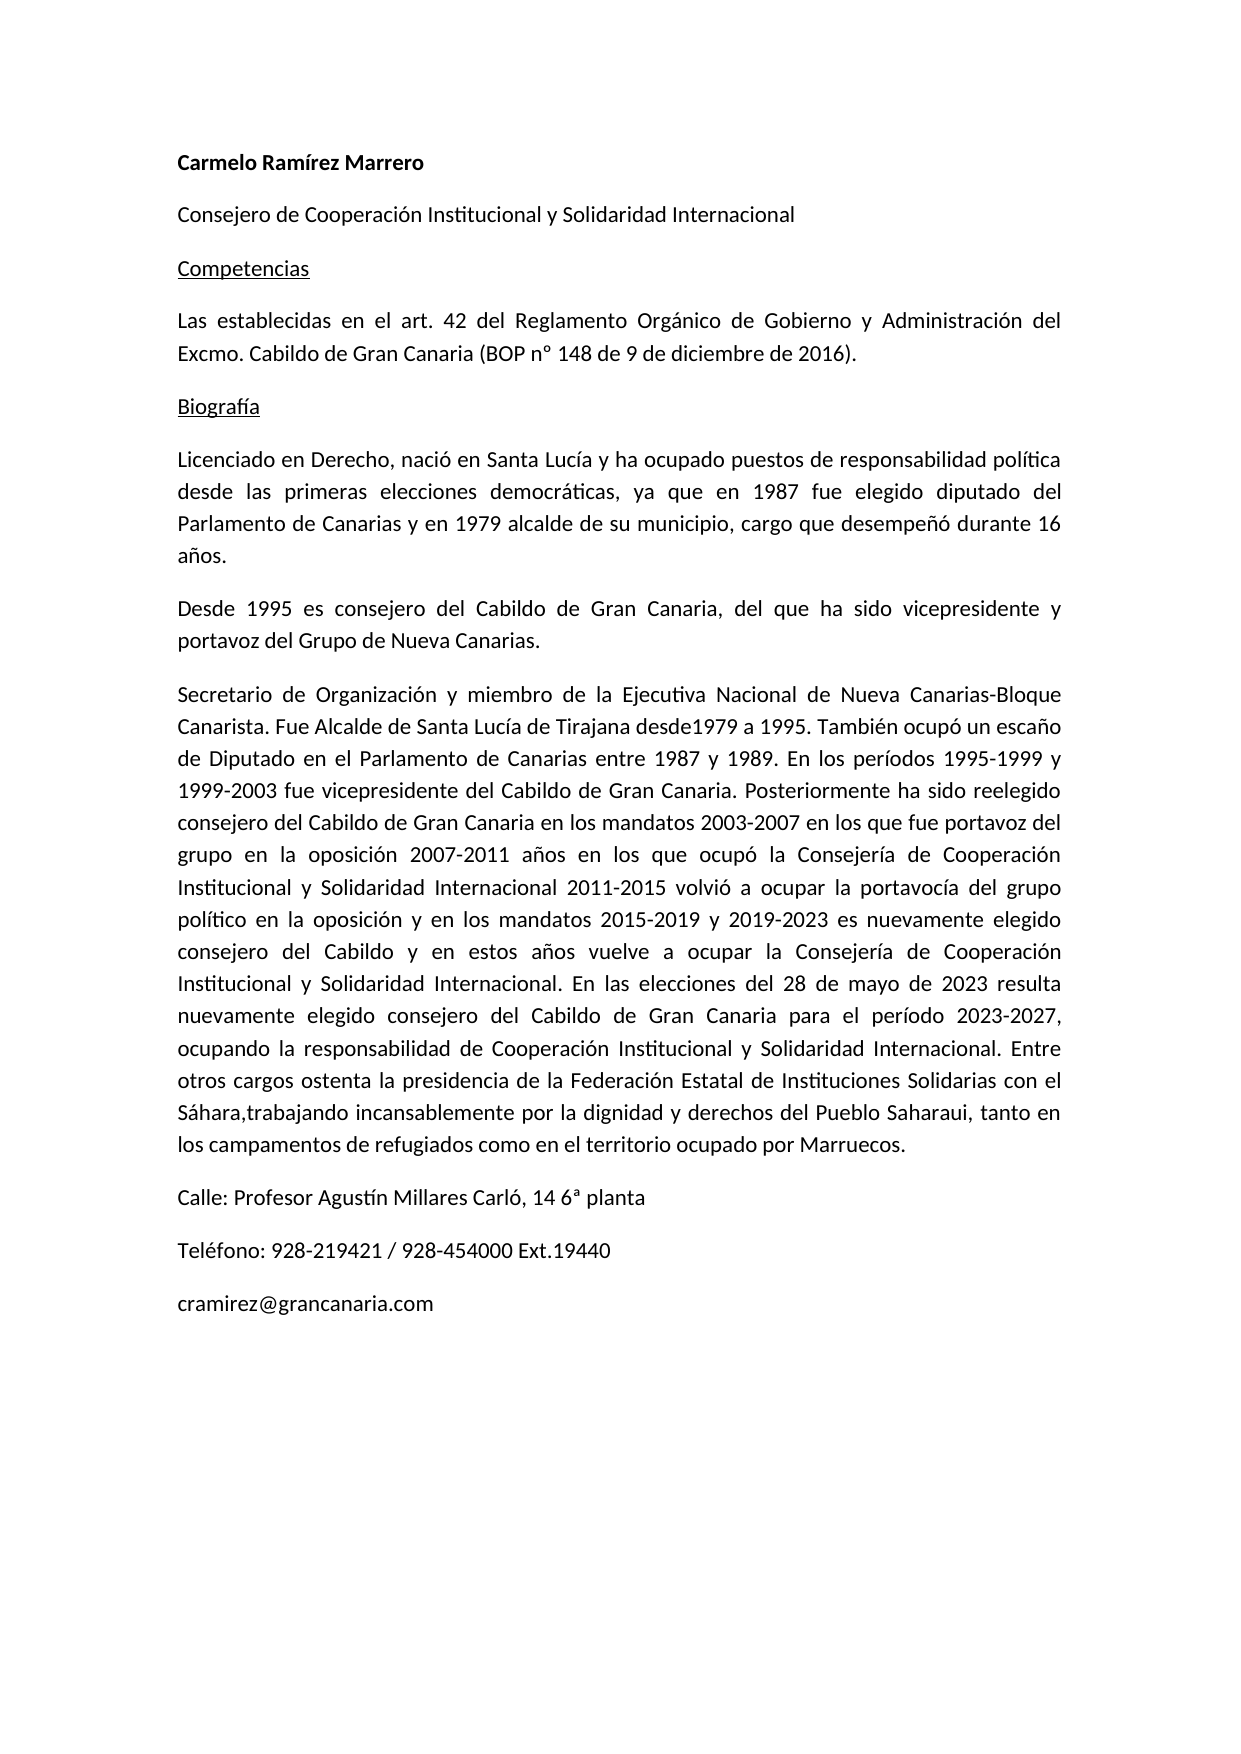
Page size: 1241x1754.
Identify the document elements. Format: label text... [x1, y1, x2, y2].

text cramirez@grancanaria.com [177, 1289, 1063, 1317]
text Secretario de Organización y miembro de la Ejecutiva Nacional de Nueva Canarias-Bloque Canarista. Fue Alcalde de Santa Lucía de Tirajana desde1979 a 1995. También ocupó un escaño de Diputado en el Parlamento de Canarias entre 1987 y 1989. En los períodos 1995-1999 y 1999-2003 fue vicepresidente del Cabildo de Gran Canaria. Posteriormente ha sido reelegido consejero del Cabildo de Gran Canaria en los mandatos 2003-2007 en los que fue portavoz del grupo en la oposición 2007-2011 años en los que ocupó la Consejería de Cooperación Institucional y Solidaridad Internacional 2011-2015 volvió a ocupar la portavocía del grupo político en la oposición y en los mandatos 2015-2019 y 2019-2023 es nuevamente elegido consejero del Cabildo y en estos años vuelve a ocupar la Consejería de Cooperación Institucional y Solidaridad Internacional. En las elecciones del 28 de mayo de 2023 resulta nuevamente elegido consejero del Cabildo de Gran Canaria para el período 2023-2027, ocupando la responsabilidad de Cooperación Institucional y Solidaridad Internacional. Entre otros cargos ostenta la presidencia de la Federación Estatal de Instituciones Solidarias con el Sáhara,trabajando incansablemente por la dignidad y derechos del Pueblo Saharaui, tanto en los campamentos de refugiados como en el territorio ocupado por Marruecos. [177, 680, 1063, 1158]
text Las establecidas en el art. 42 del Reglamento Orgánico de Gobierno y Administración del Excmo. Cabildo de Gran Canaria (BOP nº 148 de 9 de diciembre de 2016). [177, 307, 1063, 367]
text Consejero de Cooperación Institucional y Solidaridad Internacional [177, 201, 1063, 229]
text Calle: Profesor Agustín Millares Carló, 14 6ª planta [177, 1183, 1063, 1211]
text Teléfono: 928-219421 / 928-454000 Ext.19440 [177, 1236, 1063, 1264]
text Biografía [177, 392, 1063, 420]
text Desde 1995 es consejero del Cabildo de Gran Canaria, del que ha sido vicepresidente y portavoz del Grupo de Nueva Canarias. [177, 594, 1063, 655]
text Competencias [177, 254, 1063, 282]
text Carmelo Ramírez Marrero [177, 148, 1063, 176]
text Licenciado en Derecho, nació en Santa Lucía y ha ocupado puestos de responsabilidad política desde las primeras elecciones democráticas, ya que en 1987 fue elegido diputado del Parlamento de Canarias y en 1979 alcalde de su municipio, cargo que desempeñó durante 16 años. [177, 445, 1063, 569]
